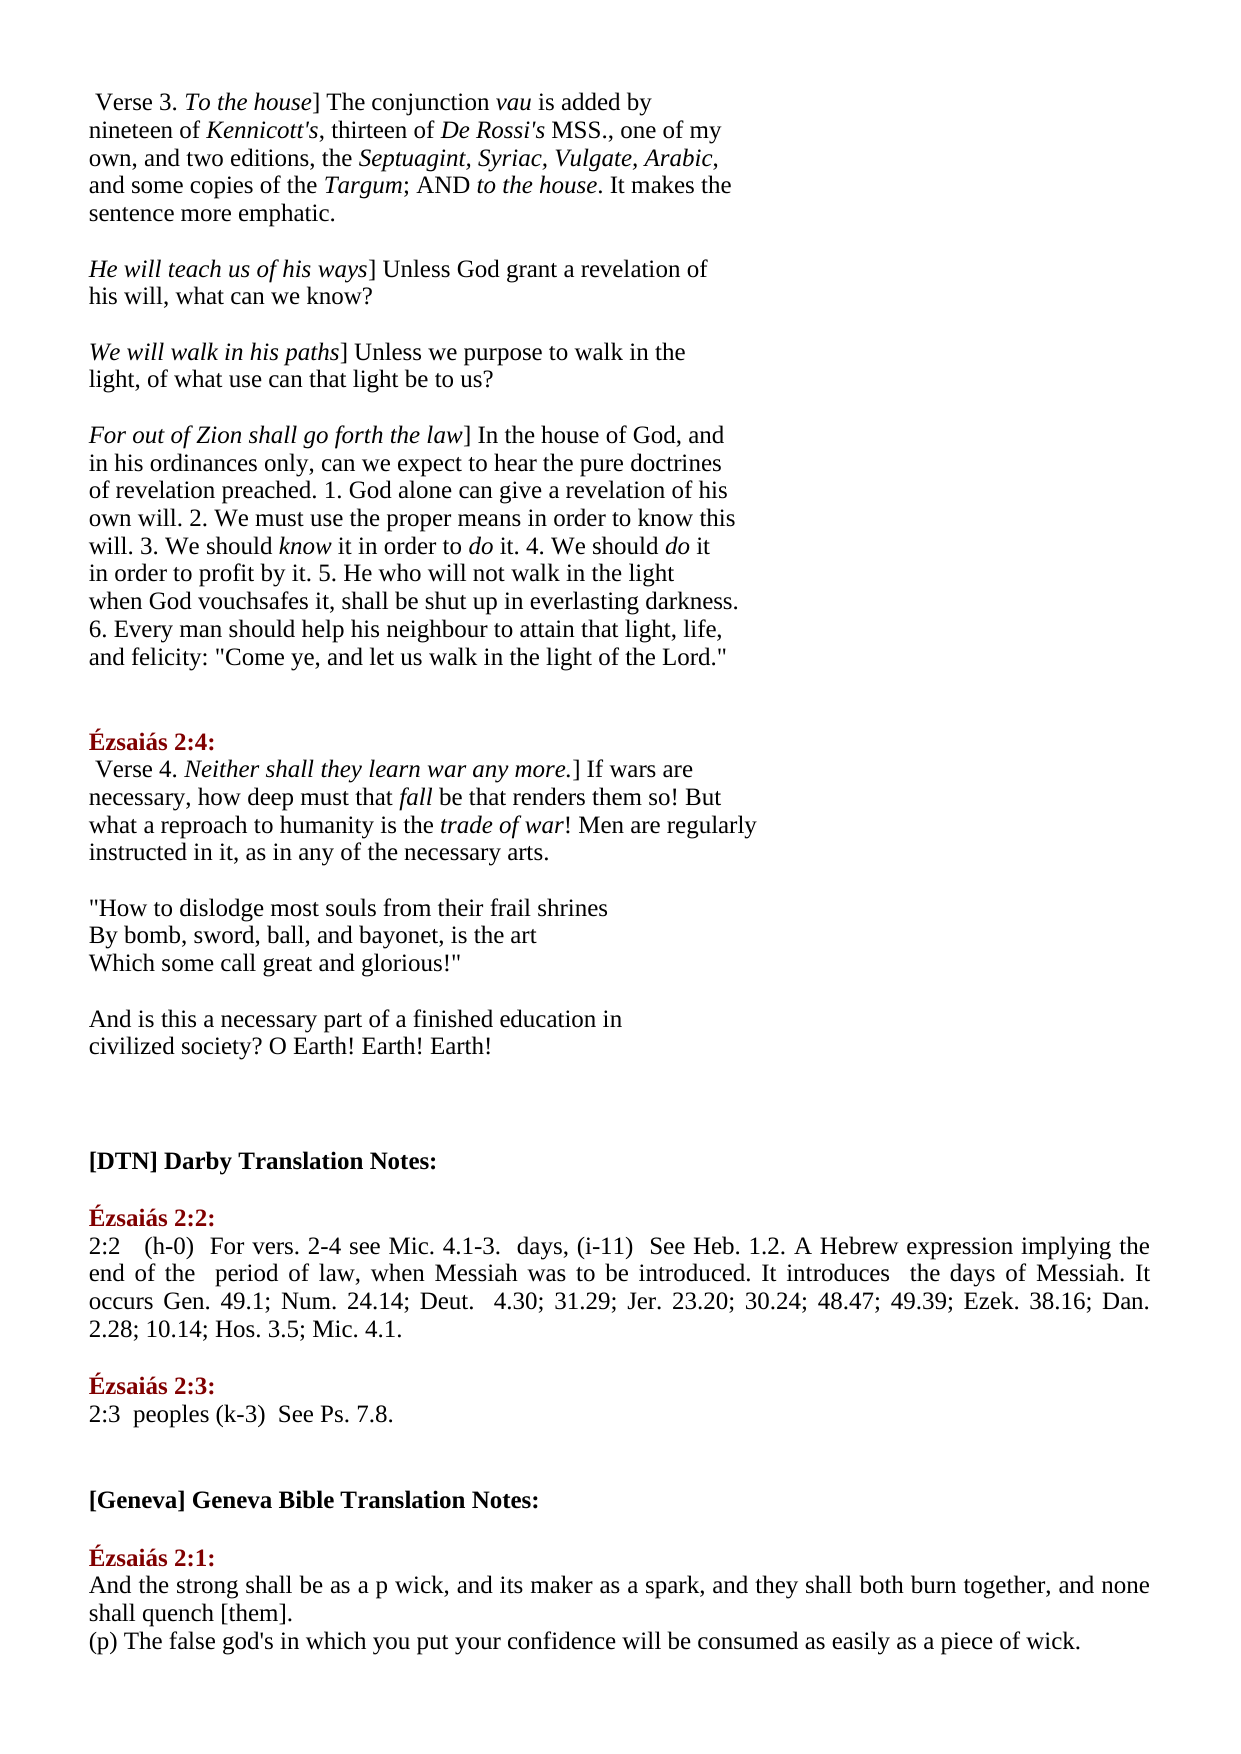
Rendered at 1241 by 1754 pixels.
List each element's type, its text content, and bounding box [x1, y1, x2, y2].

text Verse 3. To the house] The conjunction vau is added by nineteen of Kennicott's, thirteen of De Rossi's MSS., one of my own, and two editions, the Septuagint, Syriac, Vulgate, Arabic, and some copies of the Targum; AND to the house. It makes the sentence more emphatic. He will teach us of his ways] Unless God grant a revelation of his will, what can we know? We will walk in his paths] Unless we purpose to walk in the light, of what use can that light be to us? For out of Zion shall go forth the law] In the house of God, and in his ordinances only, can we expect to hear the pure doctrines of revelation preached. 1. God alone can give a revelation of his own will. 2. We must use the proper means in order to know this will. 3. We should know it in order to do it. 4. We should do it in order to profit by it. 5. He who will not walk in the light when God vouchsafes it, shall be shut up in everlasting darkness. 6. Every man should help his neighbour to attain that light, life, and felicity: "Come ye, and let us walk in the light of the Lord." [88, 88, 1152, 698]
text Ézsaiás 2:1: [88, 1544, 1152, 1571]
text Ézsaiás 2:4: [88, 728, 1152, 755]
text 2:2 (h-0) For vers. 2-4 see Mic. 4.1-3. days, (i-11) See Heb. 1.2. A Hebrew expression implying the end of the period of law, when Messiah was to be introduced. It introduces the days of Messiah. It occurs Gen. 49.1; Num. 24.14; Deut. 4.30; 31.29; Jer. 23.20; 30.24; 48.47; 49.39; Ezek. 38.16; Dan. 2.28; 10.14; Hos. 3.5; Mic. 4.1. [88, 1232, 1152, 1343]
text [DTN] Darby Translation Notes: [88, 1147, 1152, 1174]
text Ézsaiás 2:2: [88, 1204, 1152, 1232]
text Verse 4. Neither shall they learn war any more.] If wars are necessary, how deep must that fall be that renders them so! But what a reproach to humanity is the trade of war! Men are regularly instructed in it, as in any of the necessary arts. "How to dislodge most souls from their frail shrines By bomb, sword, ball, and bayonet, is the art Which some call great and glorious!" And is this a necessary part of a finished education in civilized society? O Earth! Earth! Earth! [88, 755, 1152, 1088]
text 2:3 peoples (k-3) See Ps. 7.8. [88, 1400, 1152, 1427]
text [Geneva] Geneva Bible Translation Notes: [88, 1487, 1152, 1514]
text Ézsaiás 2:3: [88, 1372, 1152, 1400]
text And the strong shall be as a p wick, and its maker as a spark, and they shall both burn together, and none shall quench [them]. (p) The false god's in which you put your confidence will be consumed as easily as a piece of wick. [88, 1571, 1152, 1654]
